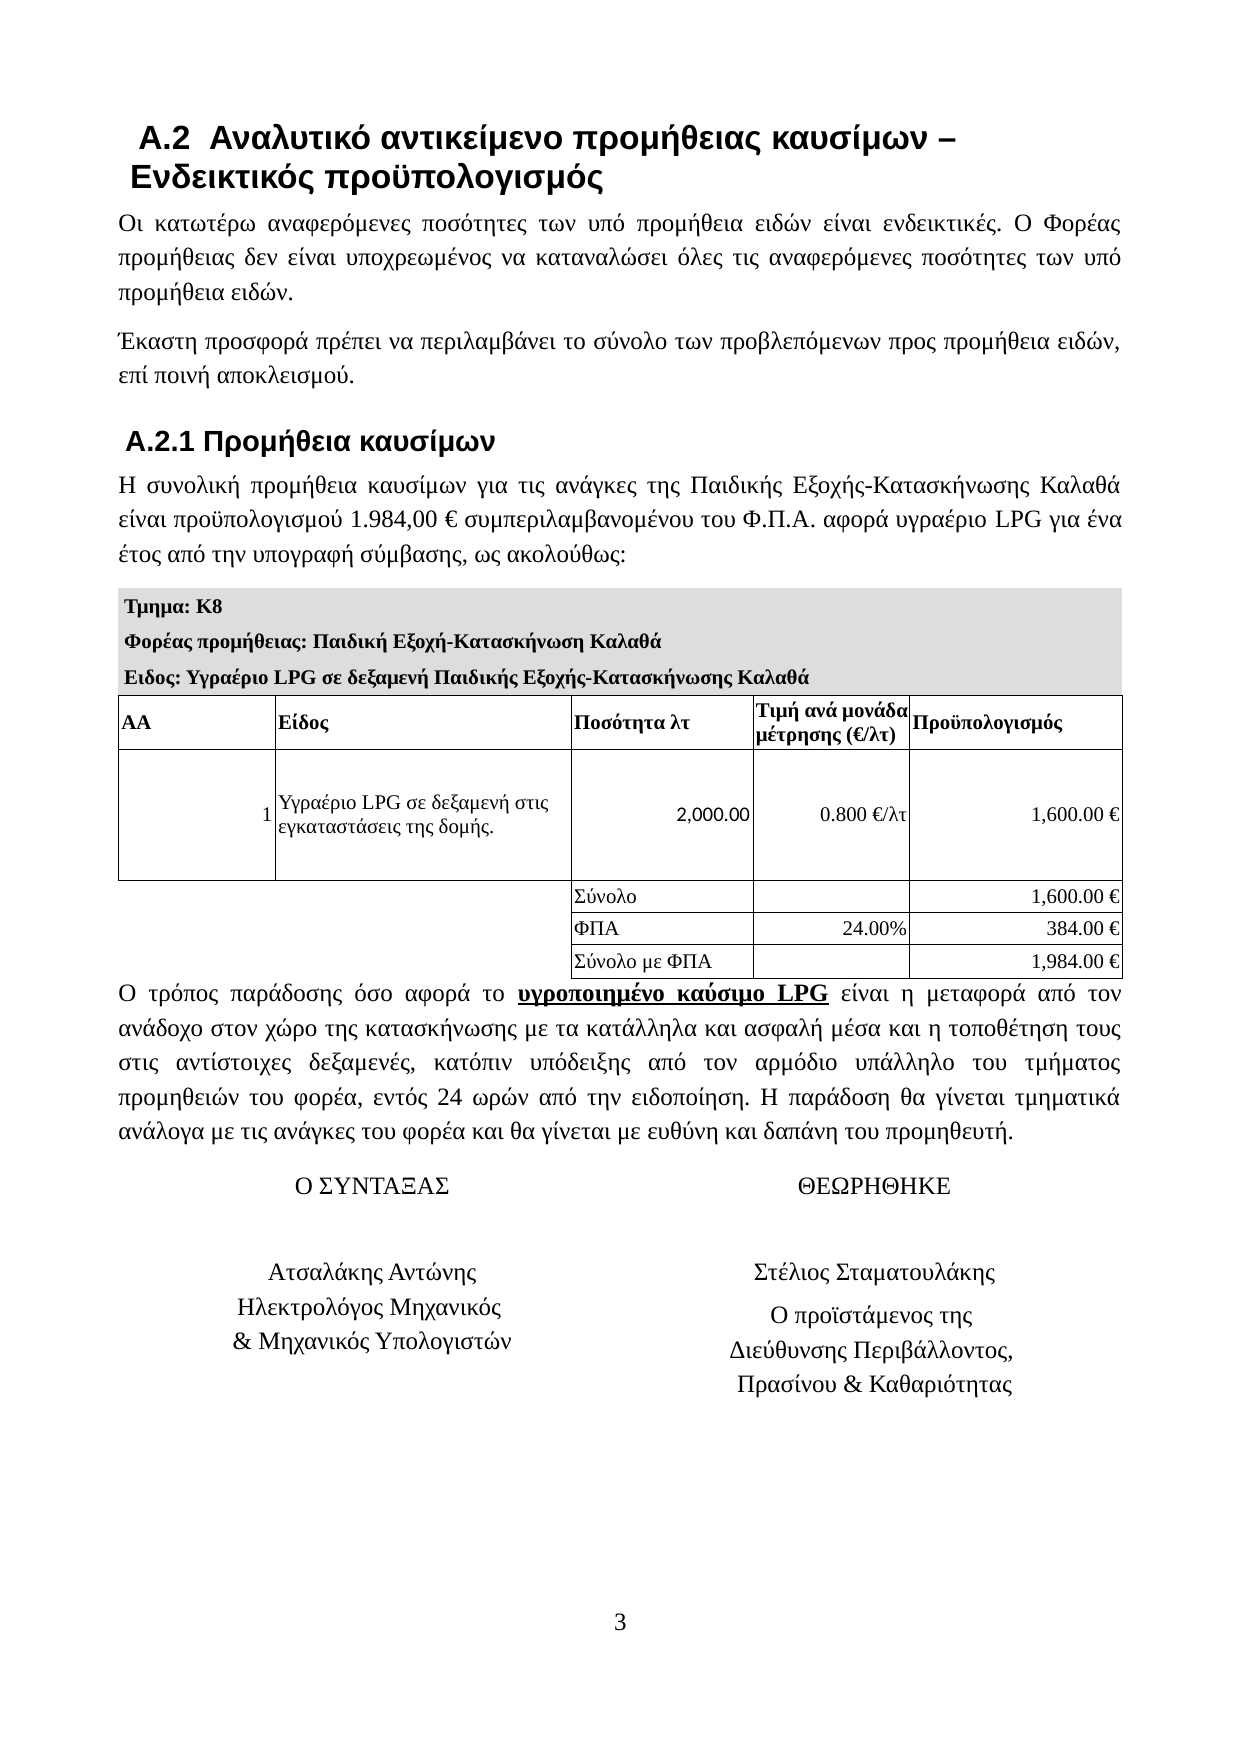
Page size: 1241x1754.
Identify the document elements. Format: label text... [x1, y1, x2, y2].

table_cell 24,00% [754, 913, 909, 944]
table_cell 2.000,00 [572, 750, 753, 879]
table_cell 1 [119, 750, 275, 879]
table_cell 1.984,00 € [910, 945, 1122, 978]
table_cell [275, 944, 571, 978]
table_cell ΦΠΑ [572, 913, 753, 944]
table_cell ΑΑ [119, 696, 275, 749]
text Οι κατωτέρω αναφερόμενες ποσότητες των υπό προμήθεια ειδών είναι ενδεικτικές. Ο Φορέας προμήθειας δεν είναι υποχρεωμένος να καταναλώσει όλες τις αναφερόμενες ποσότητες των υπό προμήθεια ειδών. [118, 208, 1122, 306]
table_header ΘΕΩΡΗΘΗΚΕ Στέλιος Σταματουλάκης Ο προϊστάμενος της Διεύθυνσης Περιβάλλοντος, Πρασίνου & Καθαριότητας [626, 1165, 1123, 1413]
table_cell [118, 912, 275, 944]
table_cell Φορέας προμήθειας: Παιδική Εξοχή-Κατασκήνωση Καλαθά [118, 624, 1122, 659]
table_cell [275, 912, 571, 944]
table_cell [275, 881, 571, 912]
text Η συνολική προμήθεια καυσίμων για τις ανάγκες της Παιδικής Εξοχής-Κατασκήνωσης Καλαθά είναι προϋπολογισμού 1.984,00 € συμπεριλαμβανομένου του Φ.Π.Α. αφορά υγραέριο LPG για ένα έτος από την υπογραφή σύμβασης, ως ακολούθως: [118, 470, 1122, 568]
table_cell Προϋπολογισμός [910, 696, 1122, 749]
table_cell 384,00 € [910, 913, 1122, 944]
table_cell Είδος [276, 696, 571, 749]
table_header Ο ΣΥΝΤΑΞΑΣ Ατσαλάκης Αντώνης Ηλεκτρολόγος Μηχανικός & Μηχανικός Υπολογιστών [118, 1165, 626, 1413]
table_cell [754, 881, 909, 912]
subtitle Προμήθεια καυσίμων [118, 424, 1122, 458]
text Ο τρόπος παράδοσης όσο αφορά το υγροποιημένο καύσιμο LPG είναι η μεταφορά από τον ανάδοχο στον χώρο της κατασκήνωσης με τα κατάλληλα και ασφαλή μέσα και η τοποθέτηση τους στις αντίστοιχες δεξαμενές, κατόπιν υπόδειξης από τον αρμόδιο υπάλληλο του τμήματος προμηθειών του φορέα, εντός 24 ωρών από την ειδοποίηση. Η παράδοση θα γίνεται τμηματικά ανάλογα με τις ανάγκες του φορέα και θα γίνεται με ευθύνη και δαπάνη του προμηθευτή. [118, 978, 1122, 1145]
table_header Τμημα: Κ8 [118, 588, 1122, 624]
table_cell Σύνολο με ΦΠΑ [572, 945, 753, 978]
table_cell Σύνολο [572, 881, 753, 912]
table_cell [754, 945, 909, 978]
table_cell Ειδος: Υγραέριο LPG σε δεξαμενή Παιδικής Εξοχής-Κατασκήνωσης Καλαθά [118, 659, 1122, 695]
table_cell Ποσότητα λτ [572, 696, 753, 749]
table_cell Υγραέριο LPG σε δεξαμενή στις εγκαταστάσεις της δομής. [276, 750, 571, 879]
table_cell 1.600,00 € [910, 750, 1122, 879]
text Έκαστη προσφορά πρέπει να περιλαμβάνει το σύνολο των προβλεπόμενων προς προμήθεια ειδών, επί ποινή αποκλεισμού. [118, 326, 1122, 389]
table_cell 1.600,00 € [910, 881, 1122, 912]
subtitle Αναλυτικό αντικείμενο προμήθειας καυσίμων – Ενδεικτικός προϋπολογισμός [130, 118, 1122, 195]
table_cell [118, 881, 275, 912]
table_cell [118, 944, 275, 978]
table_cell Τιμή ανά μονάδα μέτρησης (€/λτ) [754, 696, 909, 749]
table_cell 0,800 €/λτ [754, 750, 909, 879]
